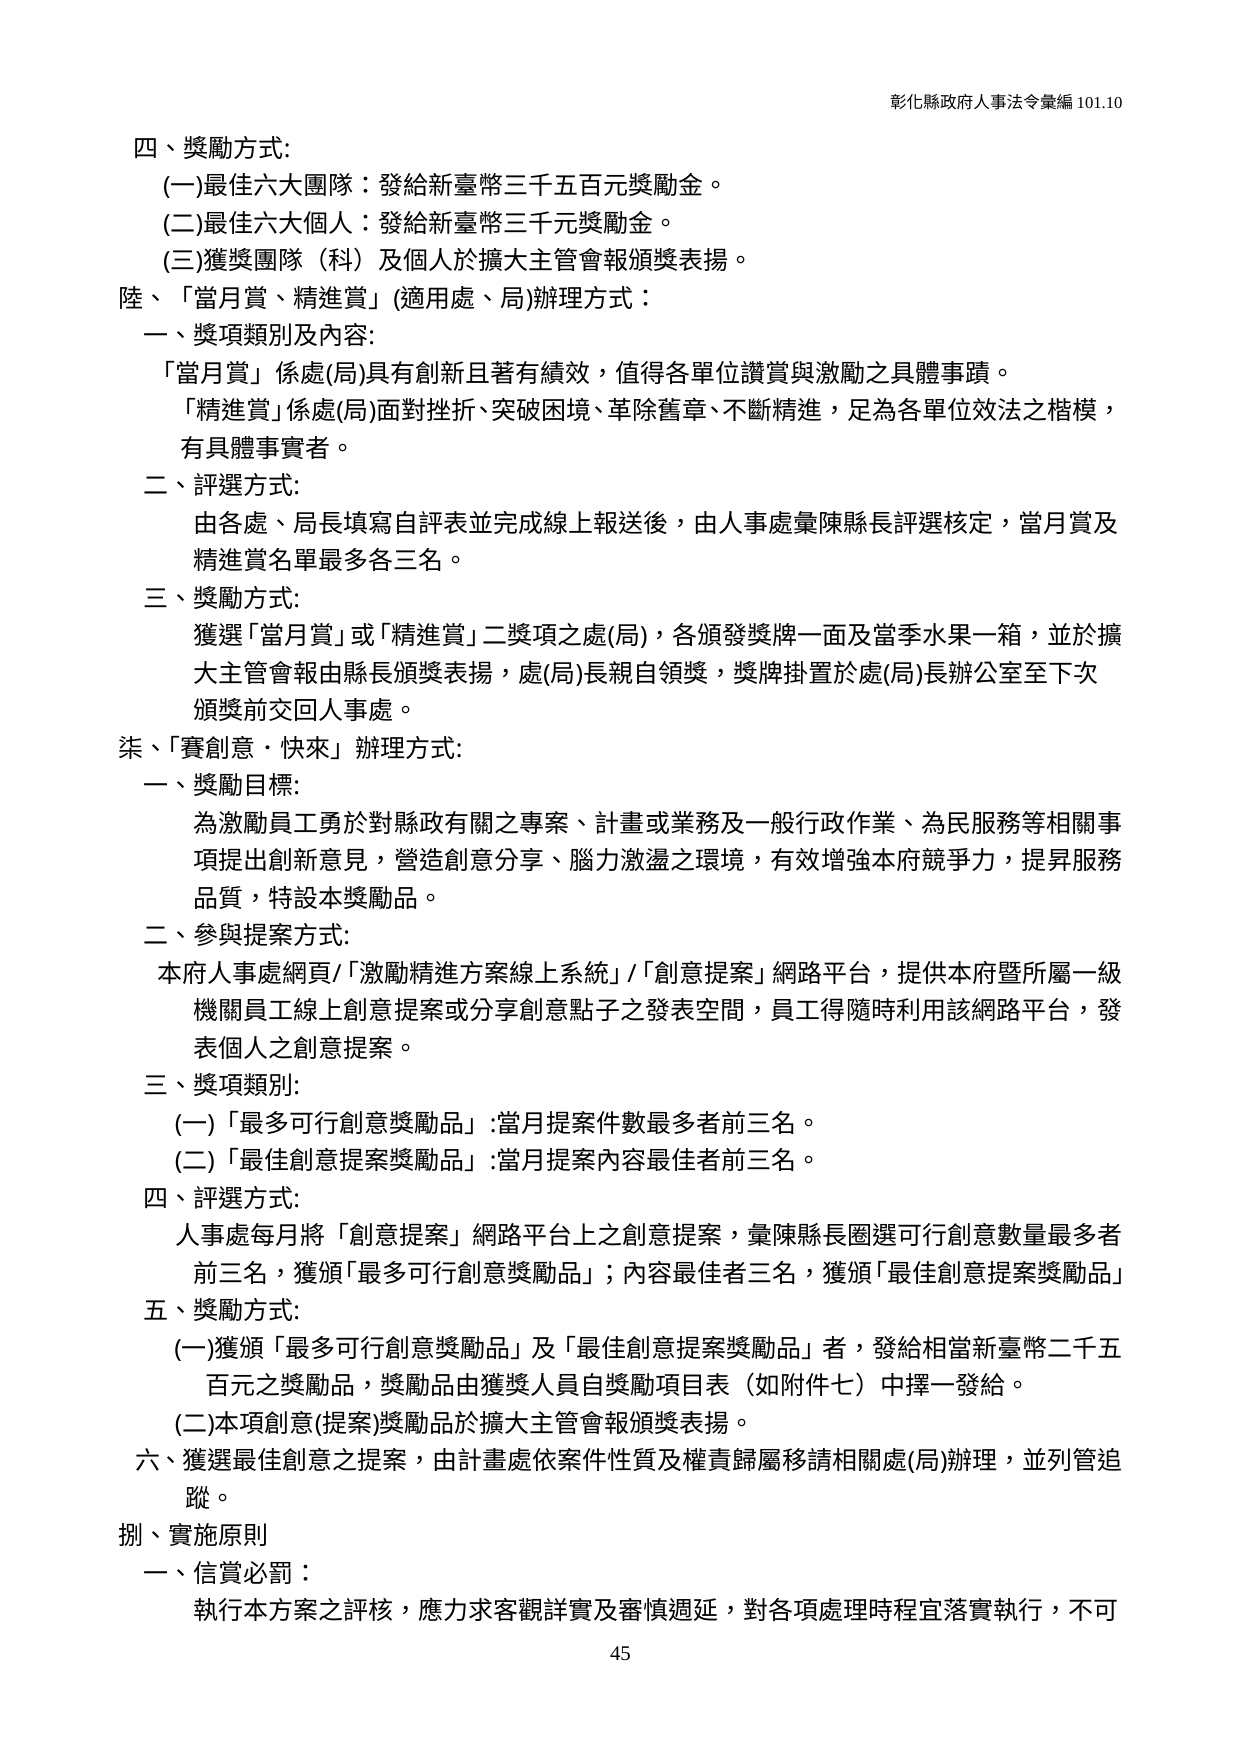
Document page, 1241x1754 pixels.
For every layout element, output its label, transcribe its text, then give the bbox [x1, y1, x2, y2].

text 獲選「當月賞」或「精進賞」二獎項之處(局)，各頒發獎牌一面及當季水果一箱，並於擴大主管會報由縣長頒獎表揚，處(局)長親自領獎，獎牌掛置於處(局)長辦公室至下次頒獎前交回人事處。 [193, 615, 1122, 727]
text 一、獎項類別及內容: [143, 315, 1122, 352]
text 四、評選方式: [143, 1177, 1122, 1215]
text 「當月賞」係處(局)具有創新且著有績效，值得各單位讚賞與激勵之具體事蹟。 [118, 352, 1122, 390]
text 三、獎勵方式: [143, 577, 1122, 615]
text 為激勵員工勇於對縣政有關之專案、計畫或業務及一般行政作業、為民服務等相關事項提出創新意見，營造創意分享、腦力激盪之環境，有效增強本府競爭力，提昇服務品質，特設本獎勵品。 [193, 802, 1122, 915]
text 「精進賞」係處(局)面對挫折、突破困境、革除舊章、不斷精進，足為各單位效法之楷模，有具體事實者。 [181, 390, 1122, 465]
text 執行本方案之評核，應力求客觀詳實及審慎週延，對各項處理時程宜落實執行，不可 [193, 1590, 1122, 1627]
text (一)最佳六大團隊：發給新臺幣三千五百元獎勵金。 [163, 165, 1122, 202]
text (一)獲頒「最多可行創意獎勵品」及「最佳創意提案獎勵品」者，發給相當新臺幣二千五百元之獎勵品，獎勵品由獲獎人員自獎勵項目表（如附件七）中擇一發給。 [174, 1327, 1122, 1402]
text 三、獎項類別: [143, 1065, 1122, 1102]
text 人事處每月將「創意提案」網路平台上之創意提案，彙陳縣長圈選可行創意數量最多者前三名，獲頒「最多可行創意獎勵品」；內容最佳者三名，獲頒「最佳創意提案獎勵品」。 [156, 1215, 1122, 1290]
text (一)「最多可行創意獎勵品」:當月提案件數最多者前三名。 [168, 1102, 1122, 1140]
text (二)本項創意(提案)獎勵品於擴大主管會報頒獎表揚。 [168, 1402, 1122, 1440]
text 一、獎勵目標: [143, 765, 1122, 802]
text 四、獎勵方式: [134, 127, 1122, 165]
text 二、評選方式: [143, 465, 1122, 502]
text 捌、實施原則 [118, 1515, 1122, 1552]
text 六、獲選最佳創意之提案，由計畫處依案件性質及權責歸屬移請相關處(局)辦理，並列管追蹤。 [135, 1440, 1122, 1515]
text 二、參與提案方式: [143, 915, 1122, 952]
text 陸、「當月賞、精進賞」(適用處、局)辦理方式： [118, 277, 1122, 315]
text (二)最佳六大個人：發給新臺幣三千元獎勵金。 [163, 202, 1122, 240]
text 由各處、局長填寫自評表並完成線上報送後，由人事處彙陳縣長評選核定，當月賞及精進賞名單最多各三名。 [193, 502, 1122, 577]
text 柒、「賽創意．快來」辦理方式: [118, 727, 1122, 765]
text 五、獎勵方式: [143, 1290, 1122, 1327]
text (三)獲獎團隊（科）及個人於擴大主管會報頒獎表揚。 [163, 240, 1122, 277]
text 一、信賞必罰： [143, 1552, 1122, 1590]
text (二)「最佳創意提案獎勵品」:當月提案內容最佳者前三名。 [168, 1140, 1122, 1177]
text 本府人事處網頁/「激勵精進方案線上系統」/「創意提案」網路平台，提供本府暨所屬一級機關員工線上創意提案或分享創意點子之發表空間，員工得隨時利用該網路平台，發表個人之創意提案。 [118, 952, 1122, 1065]
